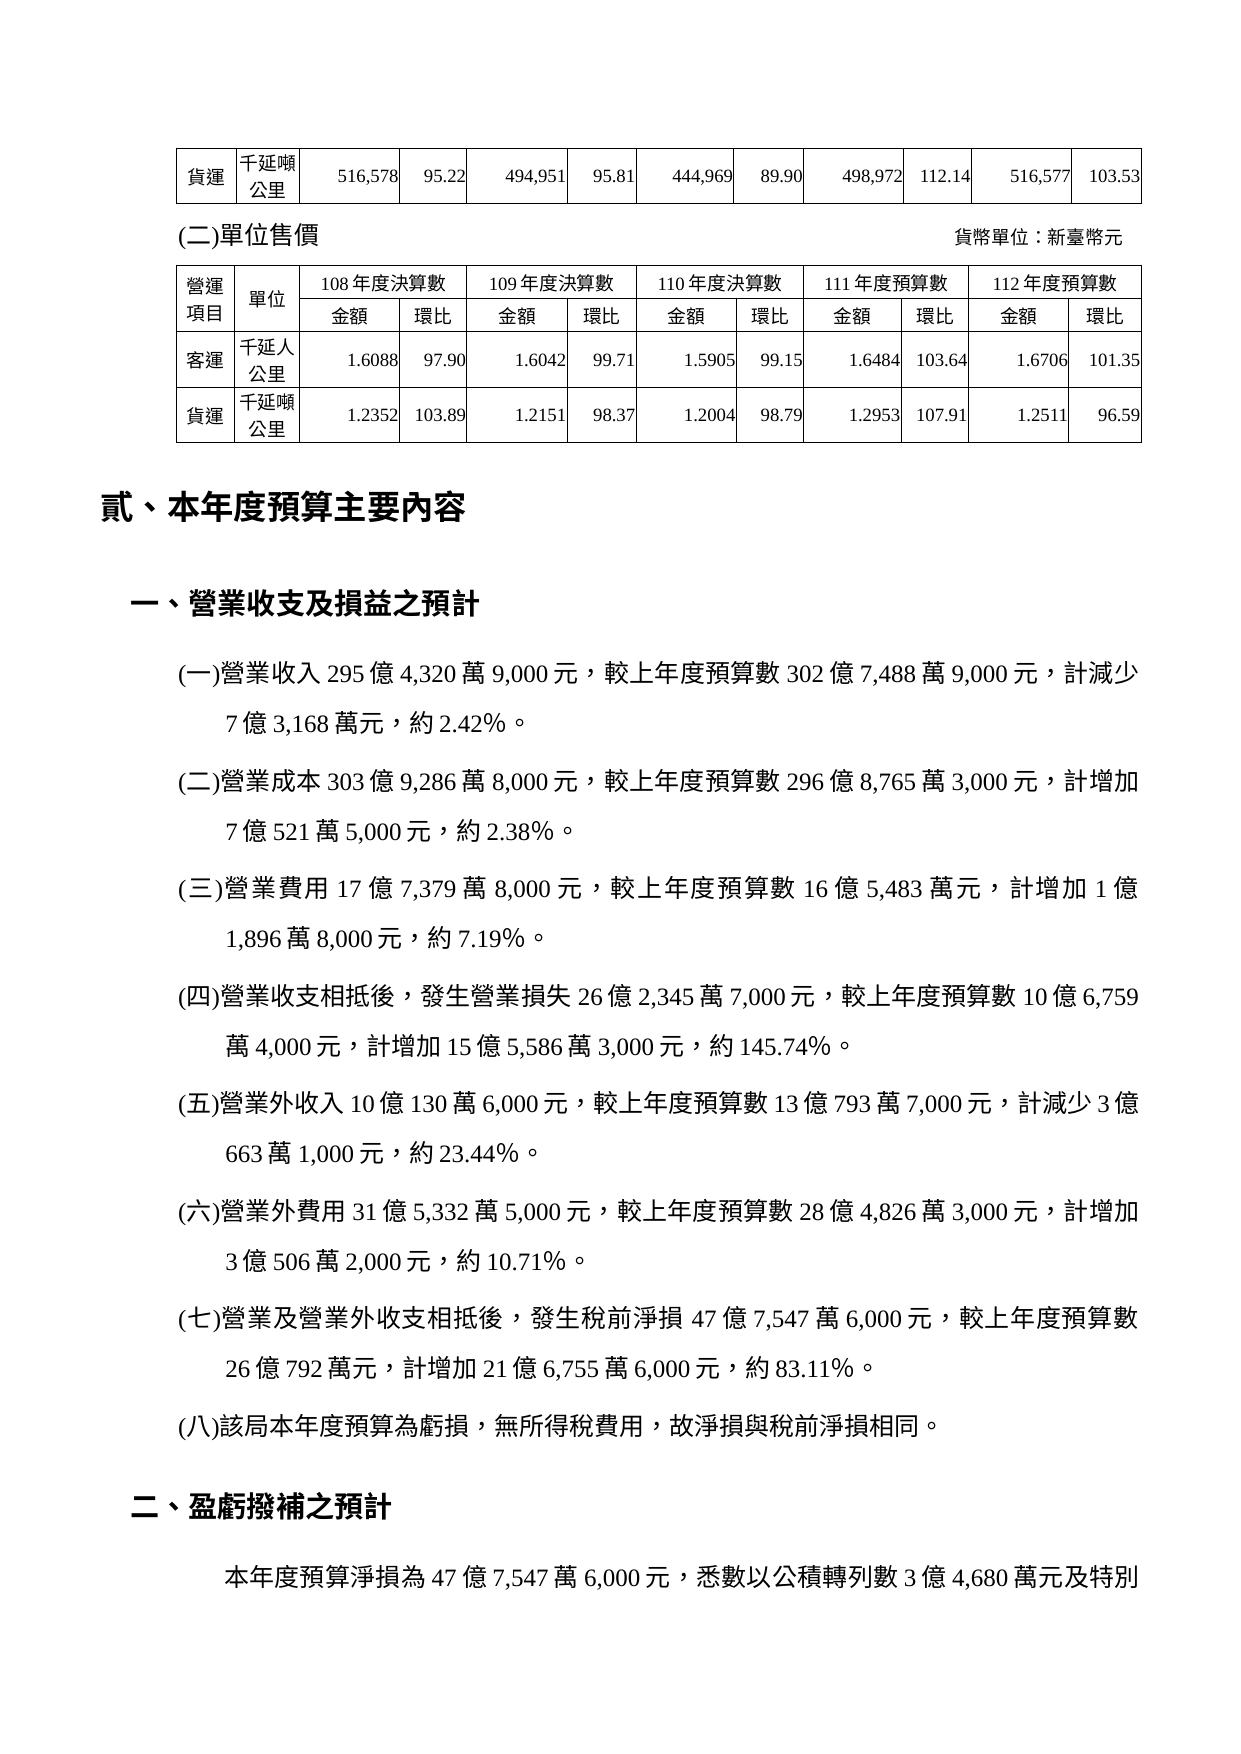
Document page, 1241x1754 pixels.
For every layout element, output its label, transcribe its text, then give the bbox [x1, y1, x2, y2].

table_cell 千延噸公里 [235, 388, 299, 442]
table_cell 107.91 [902, 388, 968, 442]
table_cell 1.2151 [467, 388, 567, 442]
table_cell 千延人公里 [235, 332, 299, 387]
table_cell 1.5905 [637, 332, 736, 387]
table_cell 金額 [969, 299, 1068, 331]
table_cell 1.6706 [969, 332, 1068, 387]
table_cell 金額 [467, 299, 567, 331]
table_cell 498,972 [804, 149, 903, 203]
table_cell 1.2004 [637, 388, 736, 442]
table_cell 96.59 [1069, 388, 1141, 442]
table_cell 89.90 [734, 149, 803, 203]
text (二)營業成本303億9,286萬8,000元，較上年度預算數296億8,765萬3,000元，計增加7億521萬5,000元，約2.38％。 [178, 747, 1140, 847]
table_cell 516,578 [300, 149, 399, 203]
table_cell 99.71 [568, 332, 636, 387]
table_cell 98.79 [737, 388, 803, 442]
table_cell 金額 [637, 299, 736, 331]
table_cell 客運 [177, 332, 234, 387]
text (五)營業外收入10億130萬6,000元，較上年度預算數13億793萬7,000元，計減少3億663萬1,000元，約23.44％。 [178, 1070, 1140, 1170]
table_cell 環比 [1069, 299, 1141, 331]
table_cell 1.2953 [804, 388, 901, 442]
subtitle 貳、本年度預算主要內容 [100, 481, 1140, 529]
text (二)單位售價 貨幣單位：新臺幣元 [178, 204, 1140, 252]
table_cell 98.37 [568, 388, 636, 442]
text 本年度預算淨損為47億7,547萬6,000元，悉數以公積轉列數3億4,680萬元及特別 [178, 1543, 1140, 1593]
table_cell 環比 [902, 299, 968, 331]
table_cell 494,951 [467, 149, 567, 203]
table_cell 1.6088 [300, 332, 399, 387]
table_cell 95.81 [568, 149, 636, 203]
table_cell 貨運 [177, 149, 236, 203]
text (八)該局本年度預算為虧損，無所得稅費用，故淨損與稅前淨損相同。 [178, 1392, 1140, 1442]
text (三)營業費用17億7,379萬8,000元，較上年度預算數16億5,483萬元，計增加1億1,896萬8,000元，約7.19％。 [178, 855, 1140, 955]
text (四)營業收支相抵後，發生營業損失26億2,345萬7,000元，較上年度預算數10億6,759萬4,000元，計增加15億5,586萬3,000元，約145.74％。 [178, 962, 1140, 1062]
subtitle 一、營業收支及損益之預計 [130, 570, 1140, 622]
table_header 單位 [235, 266, 299, 331]
subtitle 二、盈虧撥補之預計 [130, 1474, 1140, 1526]
table_cell 環比 [400, 299, 466, 331]
table_cell 金額 [804, 299, 901, 331]
table_header 108年度決算數 [300, 266, 466, 298]
table_cell 112.14 [904, 149, 971, 203]
table_cell 1.2511 [969, 388, 1068, 442]
table_cell 1.2352 [300, 388, 399, 442]
text (七)營業及營業外收支相抵後，發生稅前淨損47億7,547萬6,000元，較上年度預算數26億792萬元，計增加21億6,755萬6,000元，約83.11％。 [178, 1285, 1140, 1385]
table_header 111年度預算數 [804, 266, 968, 298]
table_header 營運項目 [177, 266, 234, 331]
table_header 110年度決算數 [637, 266, 803, 298]
table_cell 444,969 [637, 149, 733, 203]
table_cell 97.90 [400, 332, 466, 387]
table_cell 環比 [737, 299, 803, 331]
table_cell 99.15 [737, 332, 803, 387]
table_header 112年度預算數 [969, 266, 1141, 298]
table_cell 1.6484 [804, 332, 901, 387]
table_cell 103.53 [1072, 149, 1141, 203]
table_cell 95.22 [400, 149, 466, 203]
table_cell 103.64 [902, 332, 968, 387]
table_cell 516,577 [972, 149, 1071, 203]
table_cell 101.35 [1069, 332, 1141, 387]
text (一)營業收入295億4,320萬9,000元，較上年度預算數302億7,488萬9,000元，計減少7億3,168萬元，約2.42％。 [178, 640, 1140, 740]
table_cell 1.6042 [467, 332, 567, 387]
table_cell 貨運 [177, 388, 234, 442]
table_header 109年度決算數 [467, 266, 636, 298]
table_cell 千延噸公里 [237, 149, 299, 203]
table_cell 金額 [300, 299, 399, 331]
table_cell 103.89 [400, 388, 466, 442]
text (六)營業外費用31億5,332萬5,000元，較上年度預算數28億4,826萬3,000元，計增加3億506萬2,000元，約10.71％。 [178, 1177, 1140, 1277]
table_cell 環比 [568, 299, 636, 331]
